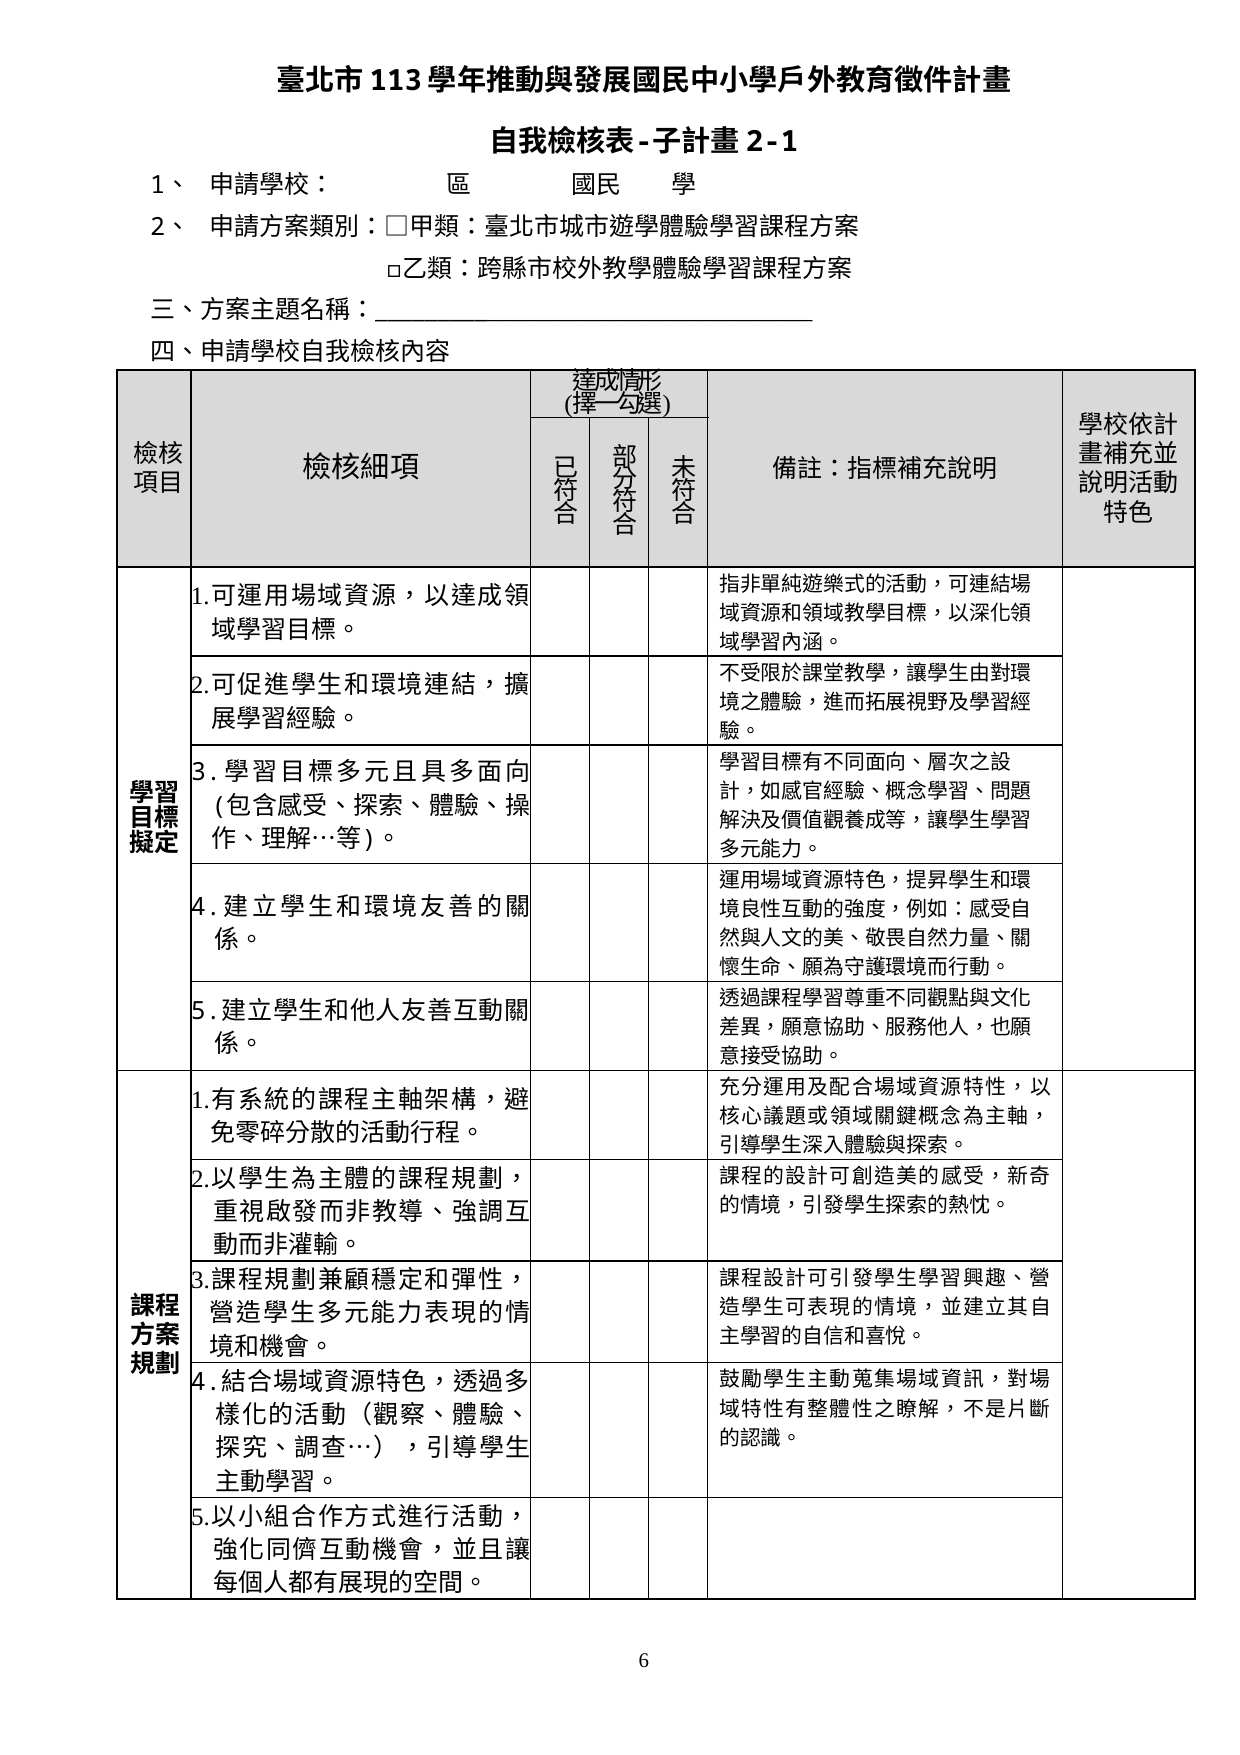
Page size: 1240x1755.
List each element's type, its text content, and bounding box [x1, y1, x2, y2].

table_cell 3.課程規劃兼顧穩定和彈性，營造學生多元能力表現的情境和機會。 [192, 1262, 530, 1362]
table_cell 課程方案規劃 [118, 1071, 190, 1598]
table_header 學校依計畫補充並說明活動特色 [1063, 371, 1194, 566]
table_header 達成情形 (擇一勾選) [531, 371, 707, 417]
table_cell [649, 568, 707, 655]
table_cell 已符合 [531, 418, 589, 566]
table_cell [649, 657, 707, 744]
table_cell [649, 864, 707, 981]
table_cell [590, 1498, 648, 1598]
table_cell [708, 1498, 1062, 1598]
table_cell [649, 746, 707, 862]
table_cell 4.建立學生和環境友善的關係。 [192, 864, 530, 981]
table_cell [590, 1363, 648, 1497]
table_cell [590, 1262, 648, 1362]
table_cell 課程的設計可創造美的感受，新奇的情境，引發學生探索的熱忱。 [708, 1160, 1062, 1260]
table_cell 不受限於課堂教學，讓學生由對環境之體驗，進而拓展視野及學習經驗。 [708, 657, 1062, 744]
table_cell 3.學習目標多元且具多面向(包含感受、探索、體驗、操作、理解…等)。 [192, 746, 530, 862]
list 申請學校： 區 國民 學 [150, 161, 1137, 202]
table_cell [531, 1498, 589, 1598]
table_cell [649, 1262, 707, 1362]
table_cell 充分運用及配合場域資源特性，以核心議題或領域關鍵概念為主軸，引導學生深入體驗與探索。 [708, 1071, 1062, 1159]
table_cell 部分符合 [590, 418, 648, 566]
table_header 檢核細項 [192, 371, 530, 566]
table_cell 1.可運用場域資源，以達成領域學習目標。 [192, 568, 530, 655]
table_cell [1063, 1071, 1194, 1598]
table_cell [590, 864, 648, 981]
table_cell [649, 1363, 707, 1497]
table_cell [590, 746, 648, 862]
table_header 備註：指標補充說明 [708, 371, 1062, 566]
table_cell [531, 982, 589, 1070]
table_cell [531, 746, 589, 862]
text 臺北市113學年推動與發展國民中小學戶外教育徵件計畫 [150, 52, 1137, 100]
table_cell 鼓勵學生主動蒐集場域資訊，對場域特性有整體性之瞭解，不是片斷的認識。 [708, 1363, 1062, 1497]
table_cell [531, 657, 589, 744]
text □乙類：跨縣市校外教學體驗學習課程方案 [200, 244, 1137, 286]
table_cell [590, 982, 648, 1070]
table_cell 學習目標 擬定 [118, 568, 190, 1070]
table_cell [590, 1071, 648, 1159]
table_cell [531, 568, 589, 655]
table_cell [531, 1363, 589, 1497]
list 申請方案類別：□甲類：臺北市城市遊學體驗學習課程方案 [150, 202, 1137, 244]
table_cell [649, 1498, 707, 1598]
table_cell 2.可促進學生和環境連結，擴展學習經驗。 [192, 657, 530, 744]
table_cell 未符合 [649, 418, 707, 566]
table_cell 2.以學生為主體的課程規劃，重視啟發而非教導、強調互動而非灌輸。 [192, 1160, 530, 1260]
table_cell 運用場域資源特色，提昇學生和環境良性互動的強度，例如：感受自然與人文的美、敬畏自然力量、關懷生命、願為守護環境而行動。 [708, 864, 1062, 981]
table_cell [590, 1160, 648, 1260]
table_cell 課程設計可引發學生學習興趣、營造學生可表現的情境，並建立其自主學習的自信和喜悅。 [708, 1262, 1062, 1362]
table_cell 4.結合場域資源特色，透過多樣化的活動（觀察、體驗、探究、調查…），引導學生主動學習。 [192, 1363, 530, 1497]
table_cell [649, 1160, 707, 1260]
table_cell 學習目標有不同面向、層次之設計，如感官經驗、概念學習、問題解決及價值觀養成等，讓學生學習多元能力。 [708, 746, 1062, 862]
text 四、申請學校自我檢核內容 [150, 327, 1137, 369]
table_header 檢核項目 [118, 371, 190, 566]
table_cell [531, 1160, 589, 1260]
table_cell 透過課程學習尊重不同觀點與文化差異，願意協助、服務他人，也願意接受協助。 [708, 982, 1062, 1070]
table_cell 指非單純遊樂式的活動，可連結場域資源和領域教學目標，以深化領域學習內涵。 [708, 568, 1062, 655]
table_cell [531, 1071, 589, 1159]
table_cell [531, 1262, 589, 1362]
text 三、方案主題名稱：___________________________________ [150, 286, 1137, 327]
table_cell 1.有系統的課程主軸架構，避免零碎分散的活動行程。 [192, 1071, 530, 1159]
table_cell [649, 1071, 707, 1159]
table_cell 5.建立學生和他人友善互動關係。 [192, 982, 530, 1070]
table_cell [649, 982, 707, 1070]
table_cell [590, 657, 648, 744]
text 自我檢核表-子計畫2-1 [150, 113, 1137, 161]
table_cell [590, 568, 648, 655]
table_cell [531, 864, 589, 981]
table_cell [1063, 568, 1194, 1070]
table_cell 5.以小組合作方式進行活動，強化同儕互動機會，並且讓每個人都有展現的空間。 [192, 1498, 530, 1598]
